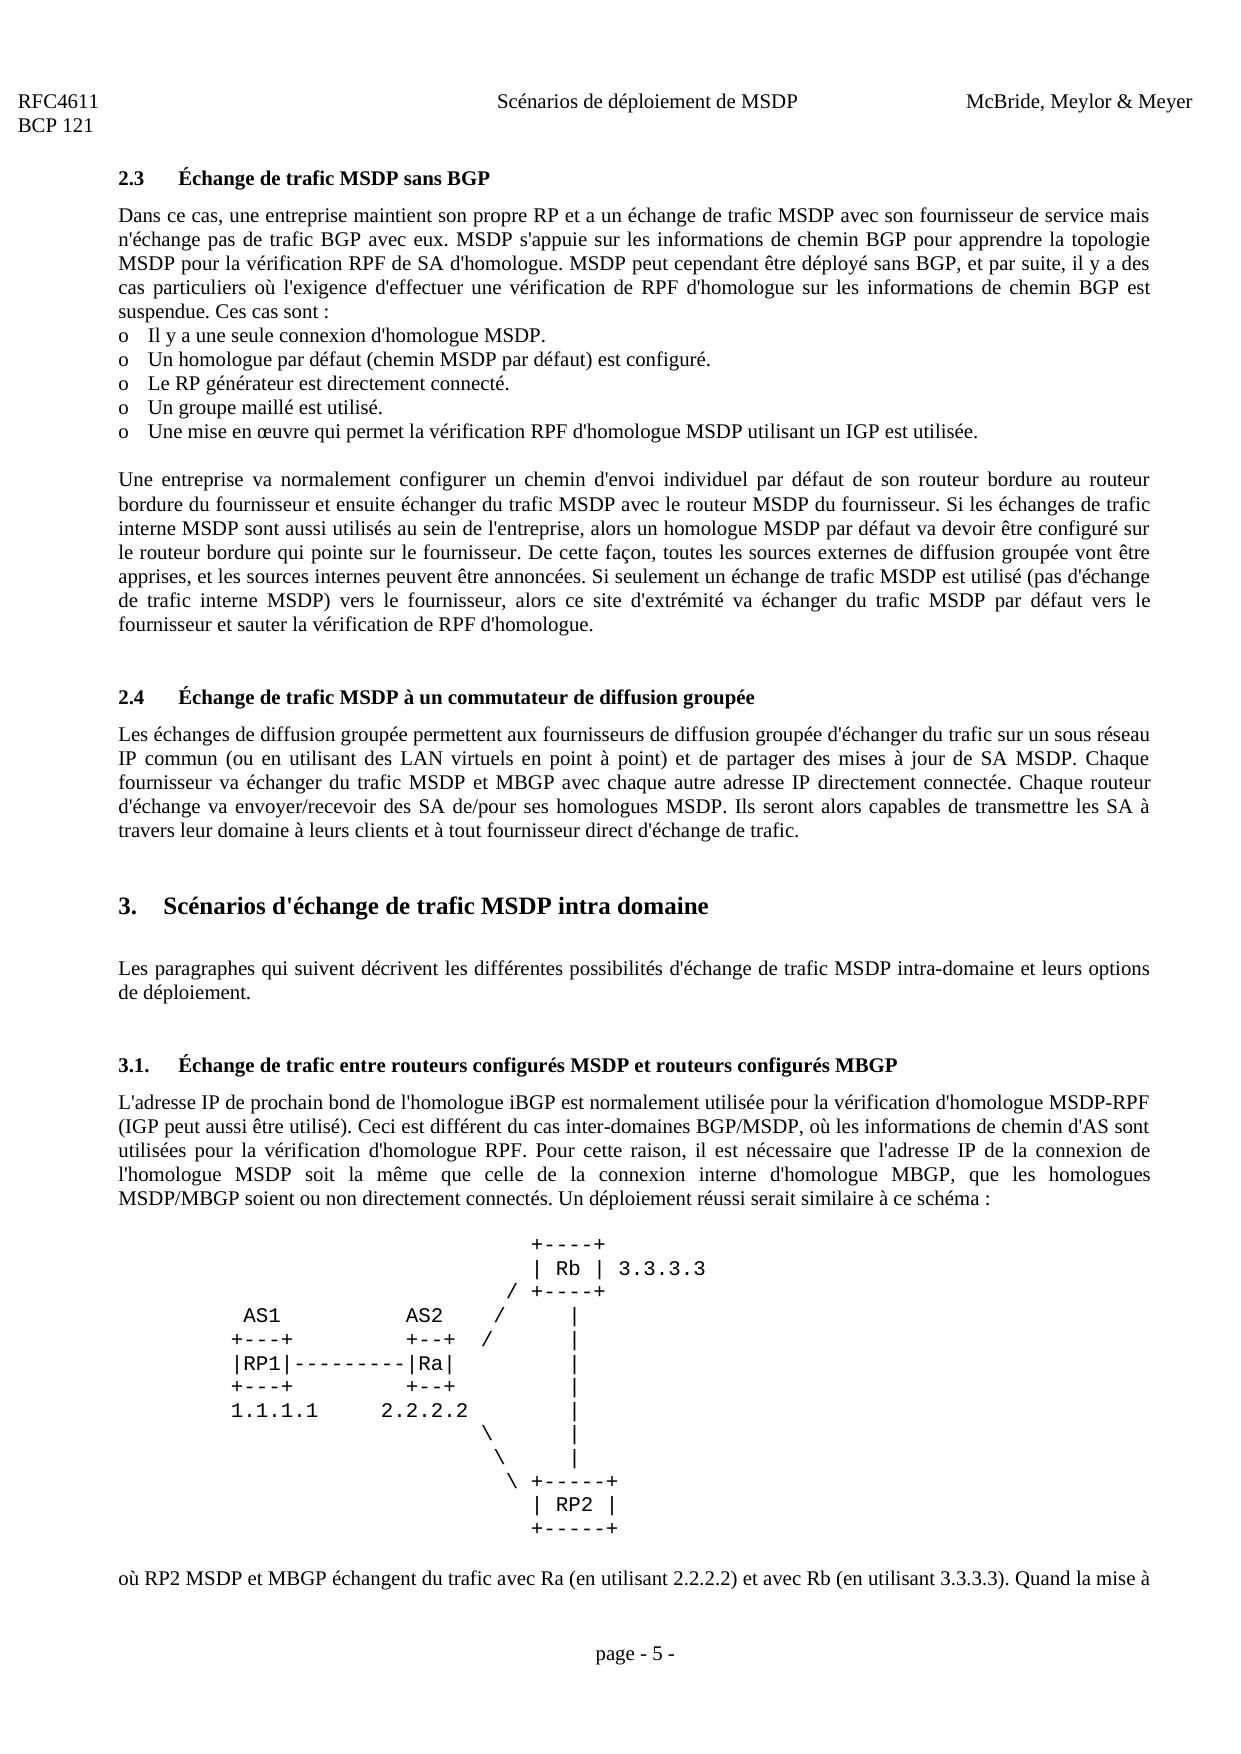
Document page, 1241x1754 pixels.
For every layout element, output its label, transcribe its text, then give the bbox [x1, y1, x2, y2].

text AS1 AS2 / | [118, 1305, 1152, 1329]
text o Il y a une seule connexion d'homologue MSDP. [118, 323, 1152, 347]
text où RP2 MSDP et MBGP échangent du trafic avec Ra (en utilisant 2.2.2.2) et avec Rb (en utilisant 3.3.3.3). Quand la mise à [118, 1566, 1152, 1590]
text +----+ [118, 1234, 1152, 1258]
text L'adresse IP de prochain bond de l'homologue iBGP est normalement utilisée pour la vérification d'homologue MSDP-RPF (IGP peut aussi être utilisé). Ceci est différent du cas inter-domaines BGP/MSDP, où les informations de chemin d'AS sont utilisées pour la vérification d'homologue RPF. Pour cette raison, il est nécessaire que l'adresse IP de la connexion de l'homologue MSDP soit la même que celle de la connexion interne d'homologue MBGP, que les homologues MSDP/MBGP soient ou non directement connectés. Un déploiement réussi serait similaire à ce schéma : [118, 1090, 1152, 1210]
text Dans ce cas, une entreprise maintient son propre RP et a un échange de trafic MSDP avec son fournisseur de service mais n'échange pas de trafic BGP avec eux. MSDP s'appuie sur les informations de chemin BGP pour apprendre la topologie MSDP pour la vérification RPF de SA d'homologue. MSDP peut cependant être déployé sans BGP, et par suite, il y a des cas particuliers où l'exigence d'effectuer une vérification de RPF d'homologue sur les informations de chemin BGP est suspendue. Ces cas sont : [118, 203, 1152, 323]
text |RP1|---------|Ra| | [118, 1352, 1152, 1376]
text +---+ +--+ / | [118, 1329, 1152, 1352]
subtitle 3. Scénarios d'échange de trafic MSDP intra domaine [118, 891, 1152, 919]
text o Un groupe maillé est utilisé. [118, 395, 1152, 419]
text o Un homologue par défaut (chemin MSDP par défaut) est configuré. [118, 347, 1152, 371]
text | RP2 | [118, 1494, 1152, 1518]
text | Rb | 3.3.3.3 [118, 1258, 1152, 1282]
text / +----+ [118, 1282, 1152, 1305]
text +---+ +--+ | [118, 1376, 1152, 1400]
text o Le RP générateur est directement connecté. [118, 371, 1152, 395]
text Les échanges de diffusion groupée permettent aux fournisseurs de diffusion groupée d'échanger du trafic sur un sous réseau IP commun (ou en utilisant des LAN virtuels en point à point) et de partager des mises à jour de SA MSDP. Chaque fournisseur va échanger du trafic MSDP et MBGP avec chaque autre adresse IP directement connectée. Chaque routeur d'échange va envoyer/recevoir des SA de/pour ses homologues MSDP. Ils seront alors capables de transmettre les SA à travers leur domaine à leurs clients et à tout fournisseur direct d'échange de trafic. [118, 721, 1152, 842]
text \ | [118, 1423, 1152, 1447]
text \ | [118, 1447, 1152, 1471]
text +-----+ [118, 1518, 1152, 1542]
text \ +-----+ [118, 1471, 1152, 1494]
subtitle 2.4 Échange de trafic MSDP à un commutateur de diffusion groupée [118, 685, 1152, 709]
subtitle 2.3 Échange de trafic MSDP sans BGP [118, 166, 1152, 190]
text Une entreprise va normalement configurer un chemin d'envoi individuel par défaut de son routeur bordure au routeur bordure du fournisseur et ensuite échanger du trafic MSDP avec le routeur MSDP du fournisseur. Si les échanges de trafic interne MSDP sont aussi utilisés au sein de l'entreprise, alors un homologue MSDP par défaut va devoir être configuré sur le routeur bordure qui pointe sur le fournisseur. De cette façon, toutes les sources externes de diffusion groupée vont être apprises, et les sources internes peuvent être annoncées. Si seulement un échange de trafic MSDP est utilisé (pas d'échange de trafic interne MSDP) vers le fournisseur, alors ce site d'extrémité va échanger du trafic MSDP par défaut vers le fournisseur et sauter la vérification de RPF d'homologue. [118, 467, 1152, 636]
text Les paragraphes qui suivent décrivent les différentes possibilités d'échange de trafic MSDP intra-domaine et leurs options de déploiement. [118, 956, 1152, 1004]
text o Une mise en œuvre qui permet la vérification RPF d'homologue MSDP utilisant un IGP est utilisée. [118, 419, 1152, 443]
subtitle 3.1. Échange de trafic entre routeurs configurés MSDP et routeurs configurés MBGP [118, 1053, 1152, 1077]
text 1.1.1.1 2.2.2.2 | [118, 1400, 1152, 1423]
